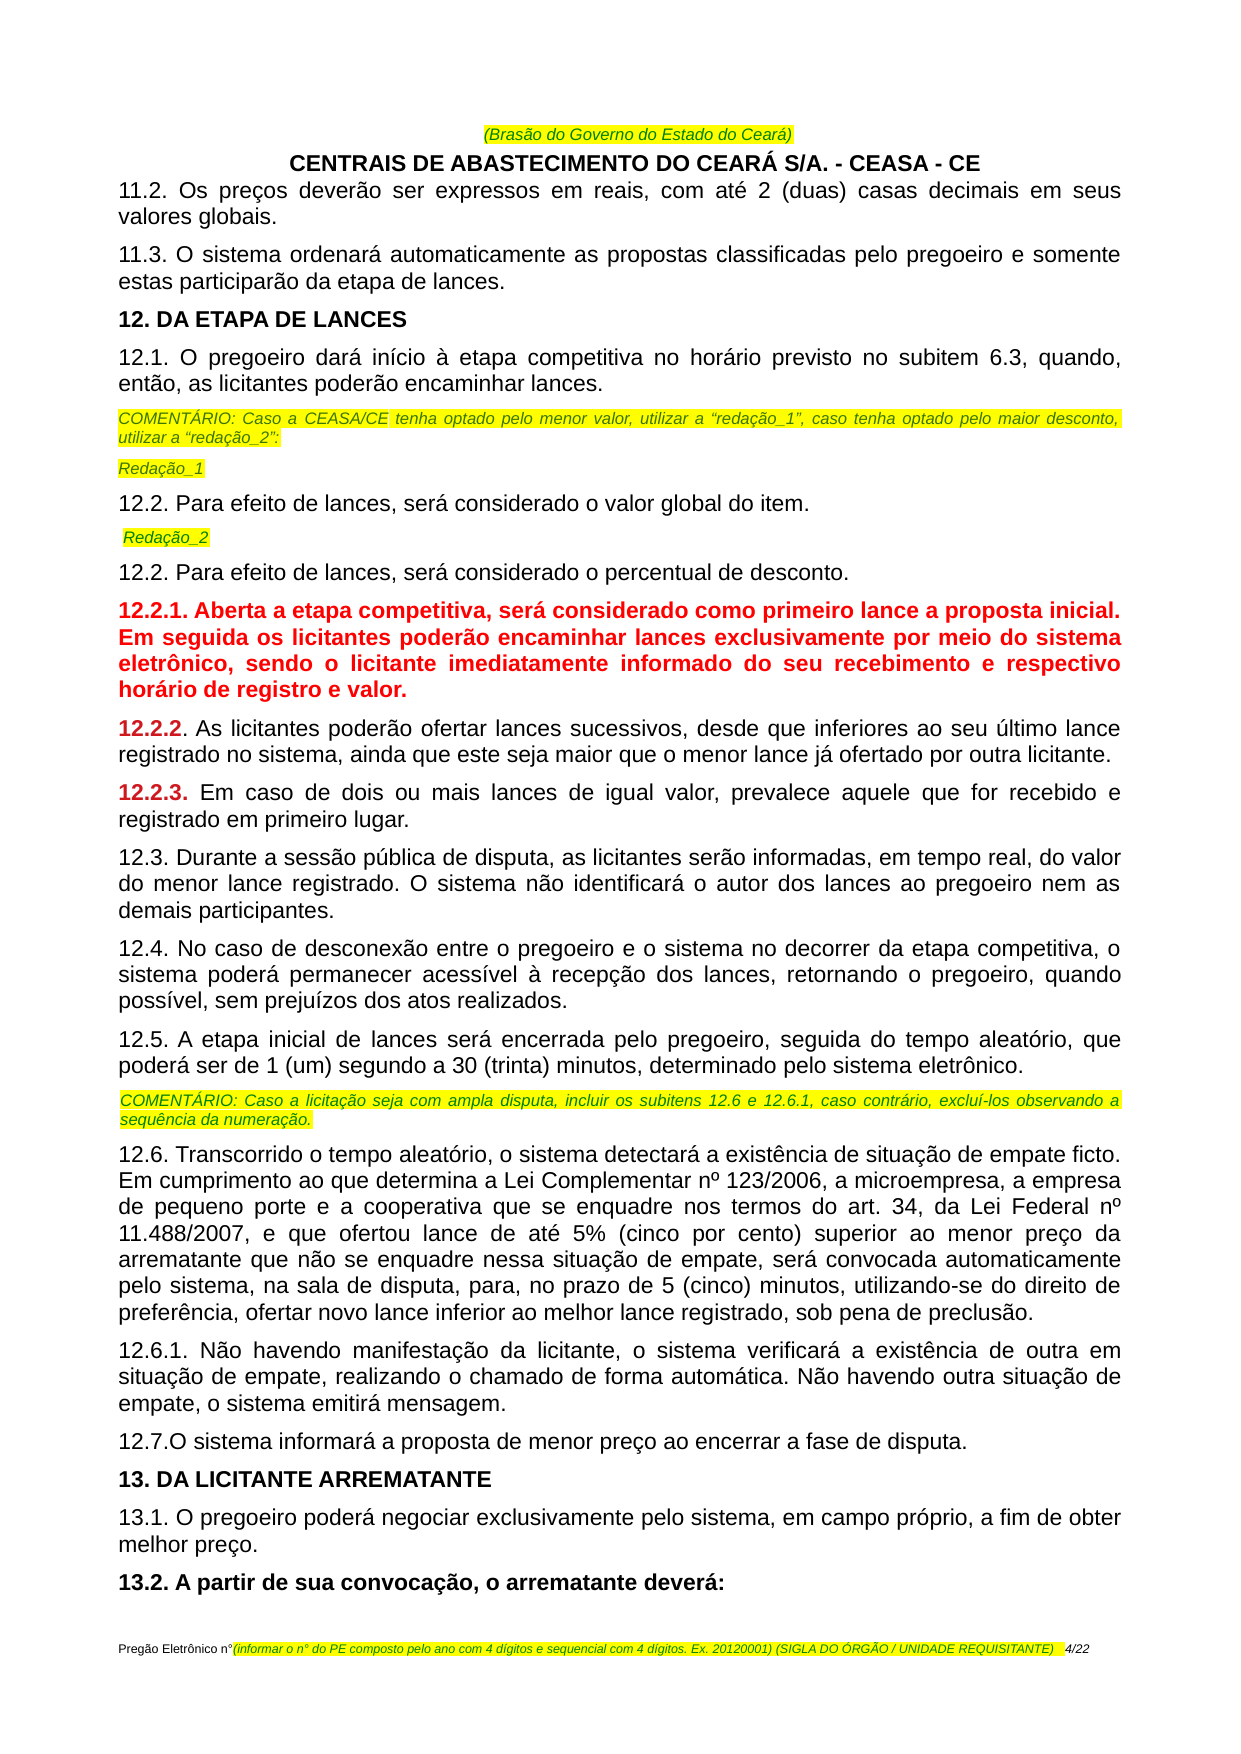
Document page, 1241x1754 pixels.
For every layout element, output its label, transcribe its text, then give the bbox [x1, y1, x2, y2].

text 12.2.2. As licitantes poderão ofertar lances sucessivos, desde que inferiores ao seu último lance registrado no sistema, ainda que este seja maior que o menor lance já ofertado por outra licitante. [118, 715, 1122, 767]
text 13.2. A partir de sua convocação, o arrematante deverá: [118, 1569, 1122, 1595]
text 12.3. Durante a sessão pública de disputa, as licitantes serão informadas, em tempo real, do valor do menor lance registrado. O sistema não identificará o autor dos lances ao pregoeiro nem as demais participantes. [118, 844, 1122, 923]
text 12.2.1. Aberta a etapa competitiva, será considerado como primeiro lance a proposta inicial. Em seguida os licitantes poderão encaminhar lances exclusivamente por meio do sistema eletrônico, sendo o licitante imediatamente informado do seu recebimento e respectivo horário de registro e valor. [118, 597, 1122, 703]
text 12.2.3. Em caso de dois ou mais lances de igual valor, prevalece aquele que for recebido e registrado em primeiro lugar. [118, 779, 1122, 832]
text 12.6.1. Não havendo manifestação da licitante, o sistema verificará a existência de outra em situação de empate, realizando o chamado de forma automática. Não havendo outra situação de empate, o sistema emitirá mensagem. [118, 1337, 1122, 1416]
text 13. DA LICITANTE ARREMATANTE [118, 1466, 1122, 1492]
text 12.1. O pregoeiro dará início à etapa competitiva no horário previsto no subitem 6.3, quando, então, as licitantes poderão encaminhar lances. [118, 344, 1122, 397]
text 12.2. Para efeito de lances, será considerado o valor global do item. [118, 490, 1122, 516]
text 12.7.O sistema informará a proposta de menor preço ao encerrar a fase de disputa. [118, 1428, 1122, 1454]
text COMENTÁRIO: Caso a licitação seja com ampla disputa, incluir os subitens 12.6 e 12.6.1, caso contrário, excluí-los observando a sequência da numeração. [120, 1090, 1122, 1129]
text 12.6. Transcorrido o tempo aleatório, o sistema detectará a existência de situação de empate ficto. Em cumprimento ao que determina a Lei Complementar nº 123/2006, a microempresa, a empresa de pequeno porte e a cooperativa que se enquadre nos termos do art. 34, da Lei Federal nº 11.488/2007, e que ofertou lance de até 5% (cinco por cento) superior ao menor preço da arrematante que não se enquadre nessa situação de empate, será convocada automaticamente pelo sistema, na sala de disputa, para, no prazo de 5 (cinco) minutos, utilizando-se do direito de preferência, ofertar novo lance inferior ao melhor lance registrado, sob pena de preclusão. [118, 1141, 1122, 1325]
text COMENTÁRIO: Caso a CEASA/CE tenha optado pelo menor valor, utilizar a “redação_1”, caso tenha optado pelo maior desconto, utilizar a “redação_2”: [118, 409, 1122, 447]
text 12.2. Para efeito de lances, será considerado o percentual de desconto. [118, 559, 1122, 586]
text 12.5. A etapa inicial de lances será encerrada pelo pregoeiro, seguida do tempo aleatório, que poderá ser de 1 (um) segundo a 30 (trinta) minutos, determinado pelo sistema eletrônico. [118, 1026, 1122, 1078]
text 12.4. No caso de desconexão entre o pregoeiro e o sistema no decorrer da etapa competitiva, o sistema poderá permanecer acessível à recepção dos lances, retornando o pregoeiro, quando possível, sem prejuízos dos atos realizados. [118, 935, 1122, 1014]
text Redação_2 [118, 528, 1122, 547]
text 11.3. O sistema ordenará automaticamente as propostas classificadas pelo pregoeiro e somente estas participarão da etapa de lances. [118, 241, 1122, 294]
text 12. DA ETAPA DE LANCES [118, 306, 1122, 332]
text 11.2. Os preços deverão ser expressos em reais, com até 2 (duas) casas decimais em seus valores globais. [118, 177, 1122, 229]
text Redação_1 [118, 459, 1122, 478]
text 13.1. O pregoeiro poderá negociar exclusivamente pelo sistema, em campo próprio, a fim de obter melhor preço. [118, 1504, 1122, 1557]
